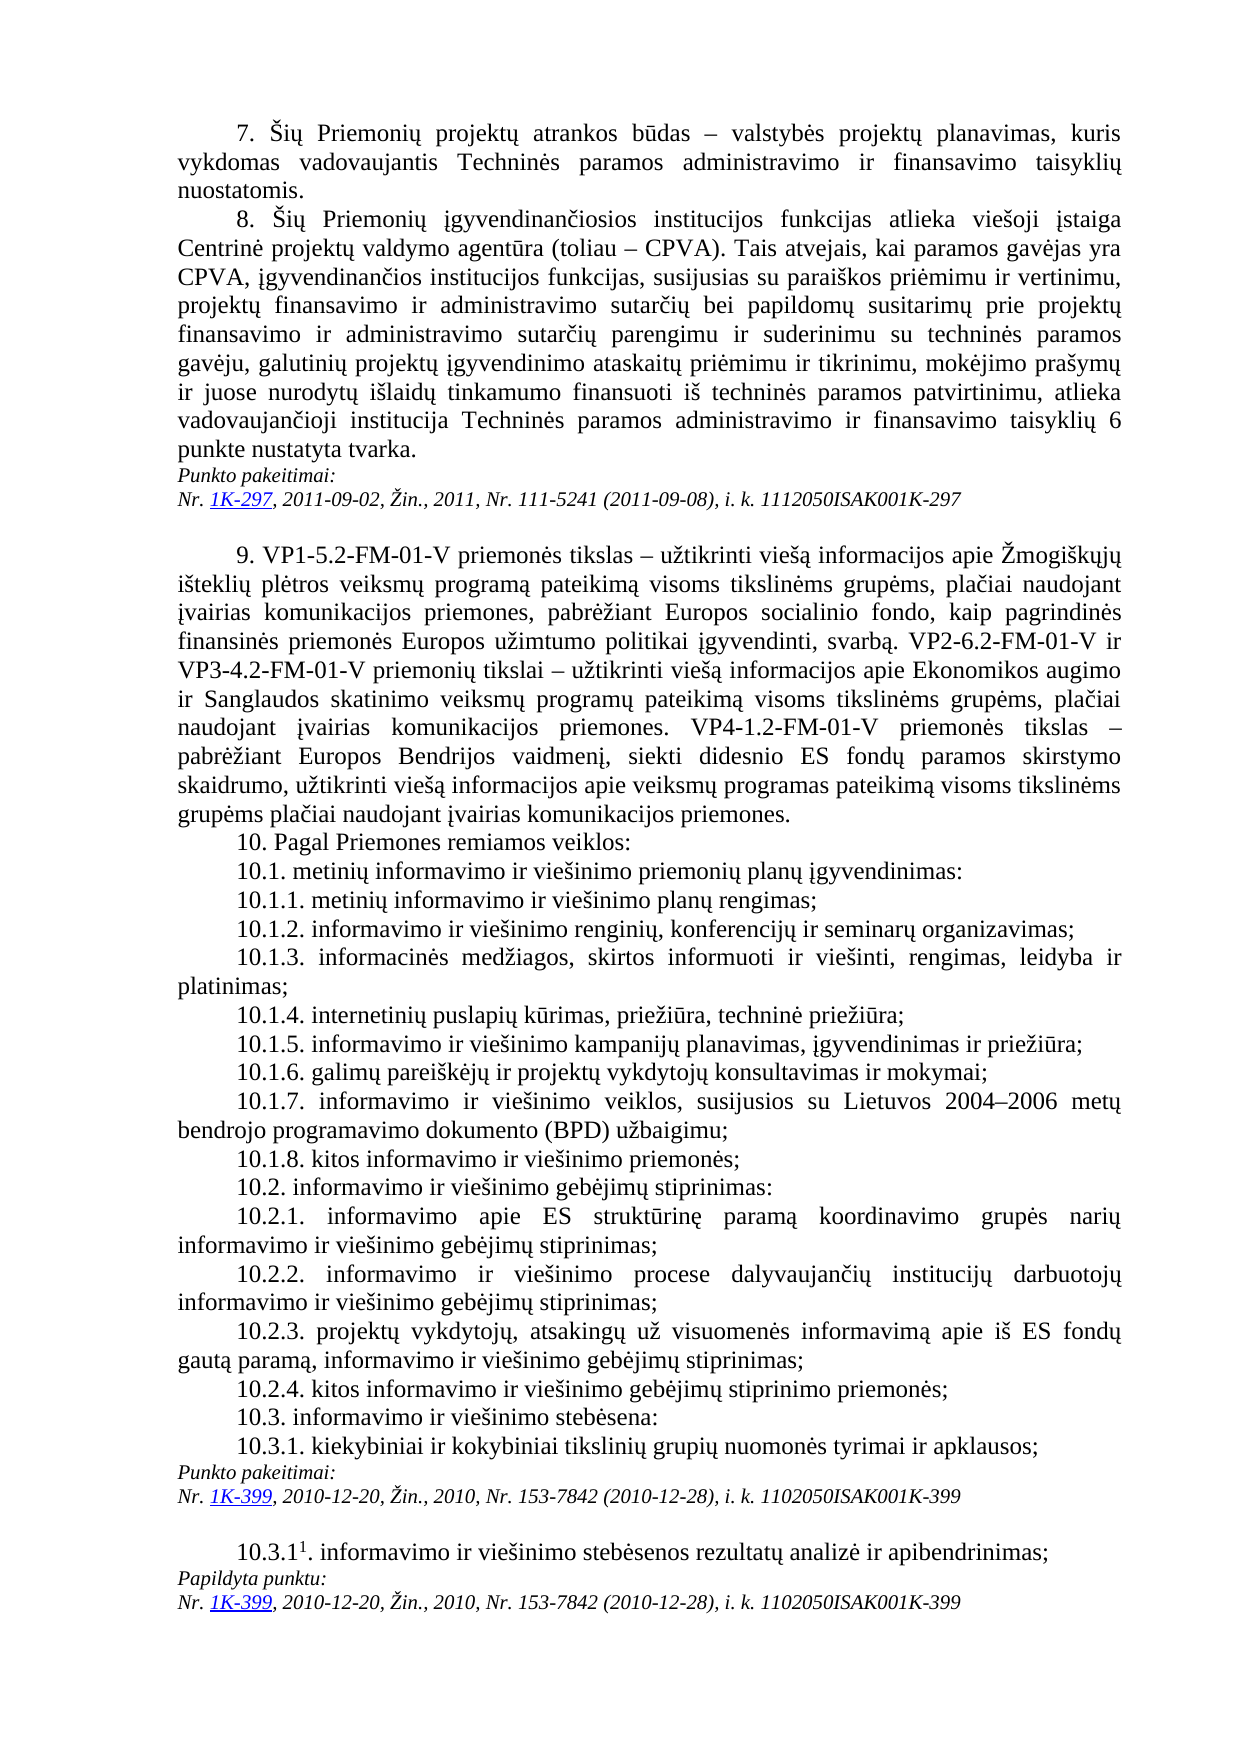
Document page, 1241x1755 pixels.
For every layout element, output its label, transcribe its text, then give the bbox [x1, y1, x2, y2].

text 10.2.3. projektų vykdytojų, atsakingų už visuomenės informavimą apie iš ES fondų gautą paramą, informavimo ir viešinimo gebėjimų stiprinimas; [177, 1316, 1122, 1374]
text Nr. 1K-297, 2011-09-02, Žin., 2011, Nr. 111-5241 (2011-09-08), i. k. 1112050ISAK001K-297 [177, 487, 1122, 511]
text Nr. 1K-399, 2010-12-20, Žin., 2010, Nr. 153-7842 (2010-12-28), i. k. 1102050ISAK001K-399 [177, 1484, 1122, 1508]
text 10.2.4. kitos informavimo ir viešinimo gebėjimų stiprinimo priemonės; [177, 1374, 1122, 1402]
text 10.3.11. informavimo ir viešinimo stebėsenos rezultatų analizė ir apibendrinimas; [177, 1537, 1122, 1566]
text Punkto pakeitimai: [177, 1460, 1122, 1484]
text Nr. 1K-399, 2010-12-20, Žin., 2010, Nr. 153-7842 (2010-12-28), i. k. 1102050ISAK001K-399 [177, 1590, 1122, 1614]
text 10.1.7. informavimo ir viešinimo veiklos, susijusios su Lietuvos 2004–2006 metų bendrojo programavimo dokumento (BPD) užbaigimu; [177, 1086, 1122, 1144]
text 10.2.2. informavimo ir viešinimo procese dalyvaujančių institucijų darbuotojų informavimo ir viešinimo gebėjimų stiprinimas; [177, 1259, 1122, 1316]
text 10.3. informavimo ir viešinimo stebėsena: [177, 1402, 1122, 1431]
text 10.1.4. internetinių puslapių kūrimas, priežiūra, techninė priežiūra; [177, 1000, 1122, 1029]
text Punkto pakeitimai: [177, 463, 1122, 487]
text 10.1.6. galimų pareiškėjų ir projektų vykdytojų konsultavimas ir mokymai; [177, 1057, 1122, 1086]
text 10.1.3. informacinės medžiagos, skirtos informuoti ir viešinti, rengimas, leidyba ir platinimas; [177, 942, 1122, 1000]
text 10.2.1. informavimo apie ES struktūrinę paramą koordinavimo grupės narių informavimo ir viešinimo gebėjimų stiprinimas; [177, 1201, 1122, 1259]
text 10.1.8. kitos informavimo ir viešinimo priemonės; [177, 1144, 1122, 1172]
text 9. VP1-5.2-FM-01-V priemonės tikslas – užtikrinti viešą informacijos apie Žmogiškųjų išteklių plėtros veiksmų programą pateikimą visoms tikslinėms grupėms, plačiai naudojant įvairias komunikacijos priemones, pabrėžiant Europos socialinio fondo, kaip pagrindinės finansinės priemonės Europos užimtumo politikai įgyvendinti, svarbą. VP2-6.2-FM-01-V ir VP3-4.2-FM-01-V priemonių tikslai – užtikrinti viešą informacijos apie Ekonomikos augimo ir Sanglaudos skatinimo veiksmų programų pateikimą visoms tikslinėms grupėms, plačiai naudojant įvairias komunikacijos priemones. VP4-1.2-FM-01-V priemonės tikslas – pabrėžiant Europos Bendrijos vaidmenį, siekti didesnio ES fondų paramos skirstymo skaidrumo, užtikrinti viešą informacijos apie veiksmų programas pateikimą visoms tikslinėms grupėms plačiai naudojant įvairias komunikacijos priemones. [177, 540, 1122, 827]
text 8. Šių Priemonių įgyvendinančiosios institucijos funkcijas atlieka viešoji įstaiga Centrinė projektų valdymo agentūra (toliau – CPVA). Tais atvejais, kai paramos gavėjas yra CPVA, įgyvendinančios institucijos funkcijas, susijusias su paraiškos priėmimu ir vertinimu, projektų finansavimo ir administravimo sutarčių bei papildomų susitarimų prie projektų finansavimo ir administravimo sutarčių parengimu ir suderinimu su techninės paramos gavėju, galutinių projektų įgyvendinimo ataskaitų priėmimu ir tikrinimu, mokėjimo prašymų ir juose nurodytų išlaidų tinkamumo finansuoti iš techninės paramos patvirtinimu, atlieka vadovaujančioji institucija Techninės paramos administravimo ir finansavimo taisyklių 6 punkte nustatyta tvarka. [177, 204, 1122, 463]
text 10.1. metinių informavimo ir viešinimo priemonių planų įgyvendinimas: [177, 856, 1122, 885]
text 10.2. informavimo ir viešinimo gebėjimų stiprinimas: [177, 1172, 1122, 1201]
text 10.1.1. metinių informavimo ir viešinimo planų rengimas; [177, 885, 1122, 914]
text 10.3.1. kiekybiniai ir kokybiniai tikslinių grupių nuomonės tyrimai ir apklausos; [177, 1431, 1122, 1460]
text 10.1.2. informavimo ir viešinimo renginių, konferencijų ir seminarų organizavimas; [177, 914, 1122, 942]
text 10.1.5. informavimo ir viešinimo kampanijų planavimas, įgyvendinimas ir priežiūra; [177, 1029, 1122, 1057]
text 7. Šių Priemonių projektų atrankos būdas – valstybės projektų planavimas, kuris vykdomas vadovaujantis Techninės paramos administravimo ir finansavimo taisyklių nuostatomis. [177, 118, 1122, 204]
text Papildyta punktu: [177, 1566, 1122, 1590]
text 10. Pagal Priemones remiamos veiklos: [177, 827, 1122, 856]
